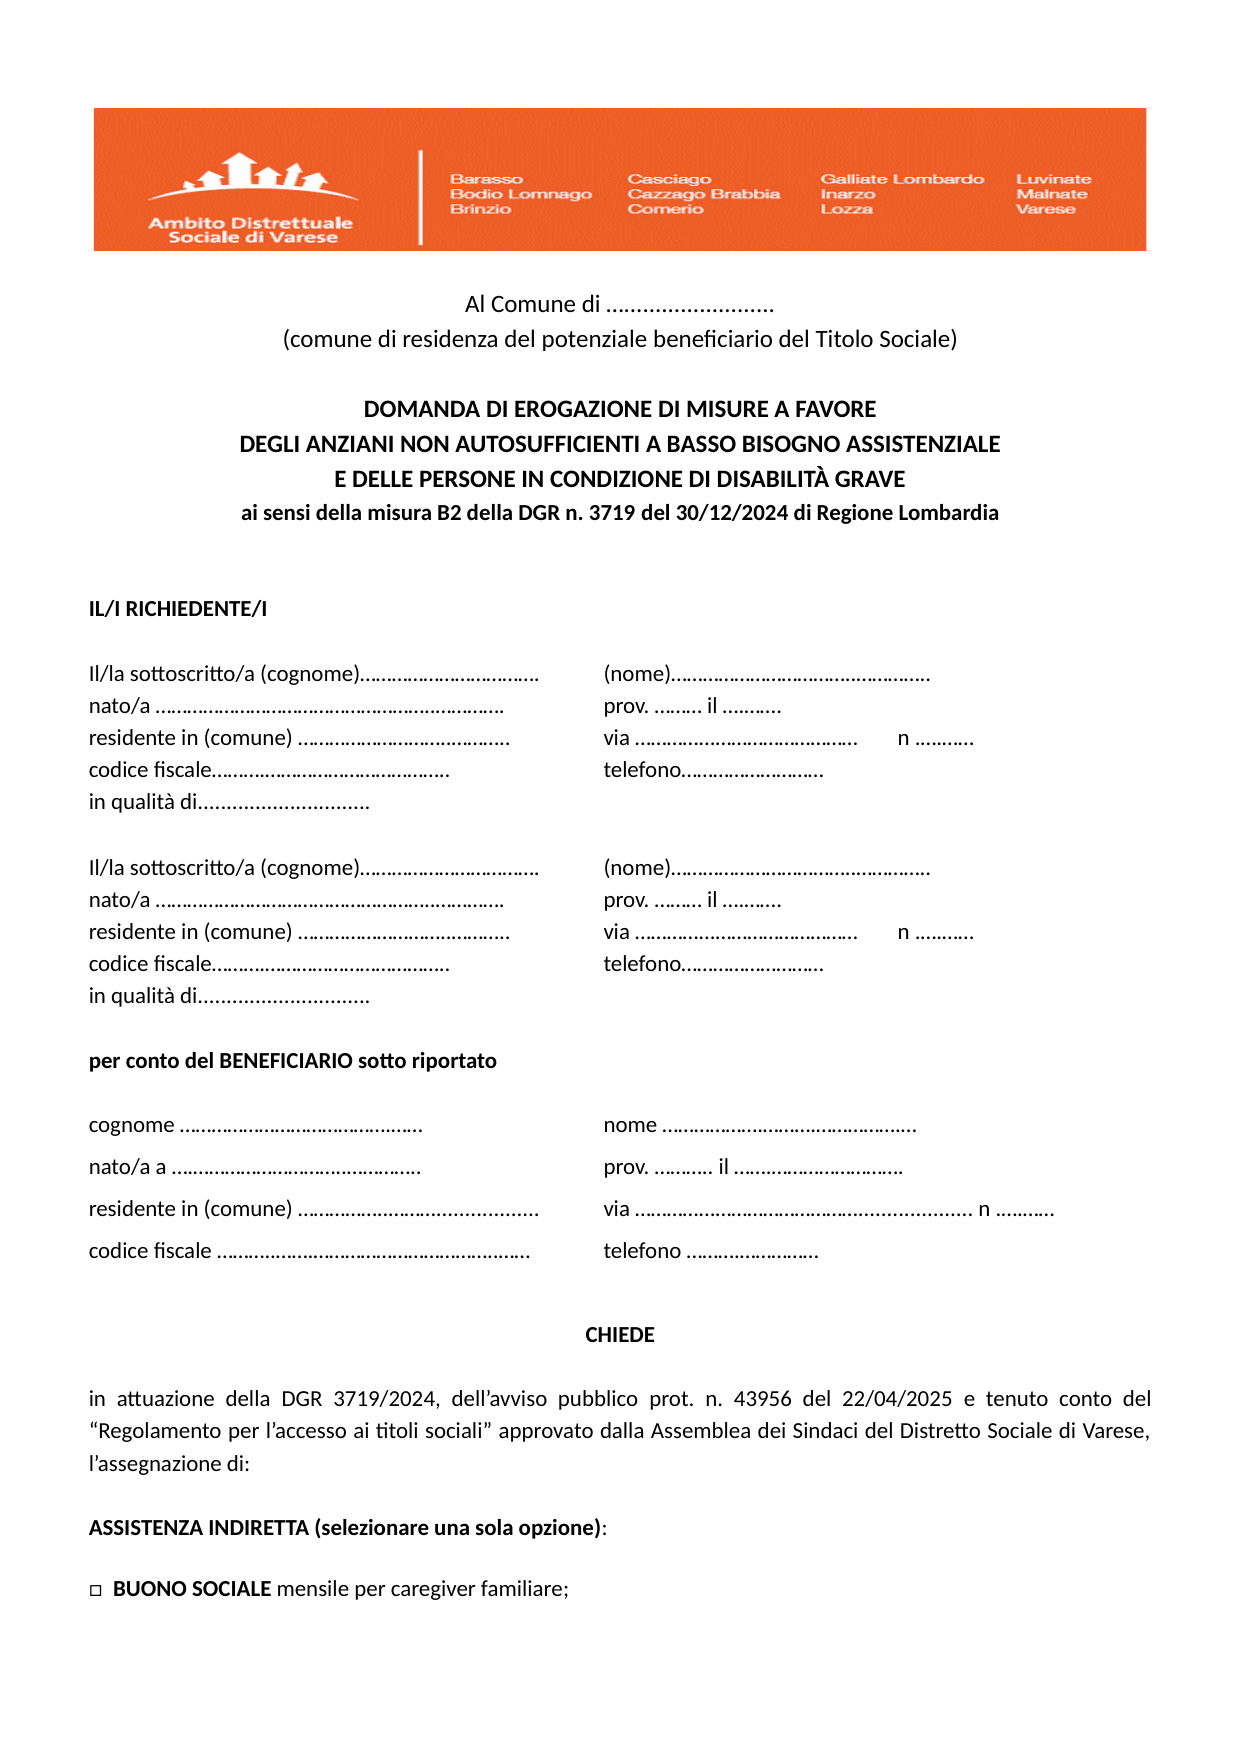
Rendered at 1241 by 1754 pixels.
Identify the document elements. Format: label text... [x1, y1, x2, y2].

text nato/a ……………………………………………..…………. prov. ……… il ….……. [88, 691, 1152, 719]
text □ BUONO SOCIALE mensile per caregiver familiare; [88, 1574, 1152, 1602]
text nato/a a ….………………………..………….. prov. ……….. il …….……………………. [88, 1152, 1152, 1180]
text Al Comune di …........................ [88, 288, 1152, 318]
text E DELLE PERSONE IN CONDIZIONE DI DISABILITÀ GRAVE [88, 463, 1152, 493]
text IL/I RICHIEDENTE/I [88, 594, 1152, 622]
text codice fiscale ………..…….……………………………..…… telefono ……….…………… [88, 1236, 1152, 1264]
text residente in (comune) ………………………..……….. via …………...……………………… n .….…… [88, 917, 1152, 945]
text in attuazione della DGR 3719/2024, dell’avviso pubblico prot. n. 43956 del 22/04/2025 e tenuto conto del “Regolamento per l’accesso ai titoli sociali” approvato dalla Assemblea dei Sindaci del Distretto Sociale di Varese, l’assegnazione di: [88, 1384, 1152, 1477]
text DOMANDA DI EROGAZIONE DI MISURE A FAVORE [88, 393, 1152, 423]
text cognome ………………………………….…… nome ……………….……….…………….… [88, 1110, 1152, 1138]
text Il/la sottoscritto/a (cognome)……………………………. (nome)……………………………..………….. [88, 853, 1152, 881]
text (comune di residenza del potenziale beneficiario del Titolo Sociale) [88, 323, 1152, 353]
text nato/a ……………………………………………..…………. prov. ……… il ….……. [88, 885, 1152, 913]
text in qualità di.............................. [88, 787, 1152, 815]
text per conto del BENEFICIARIO sotto riportato [88, 1046, 1152, 1074]
text in qualità di.............................. [88, 981, 1152, 1009]
text codice fiscale……….…………………………….. telefono……………………… [88, 949, 1152, 977]
text CHIEDE [88, 1320, 1152, 1348]
text residente in (comune) ……………..……….................. via …………...……………………….................... n .….…… [88, 1194, 1152, 1222]
text Il/la sottoscritto/a (cognome)……………………………. (nome)……………………………..………….. [88, 659, 1152, 687]
text ai sensi della misura B2 della DGR n. 3719 del 30/12/2024 di Regione Lombardia [88, 498, 1152, 526]
text ASSISTENZA INDIRETTA (selezionare una sola opzione): [88, 1513, 1152, 1541]
text residente in (comune) ………………………..……….. via …………...……………………… n .….…… [88, 723, 1152, 751]
text DEGLI ANZIANI NON AUTOSUFFICIENTI A BASSO BISOGNO ASSISTENZIALE [88, 428, 1152, 458]
text codice fiscale……….…………………………….. telefono……………………… [88, 755, 1152, 783]
